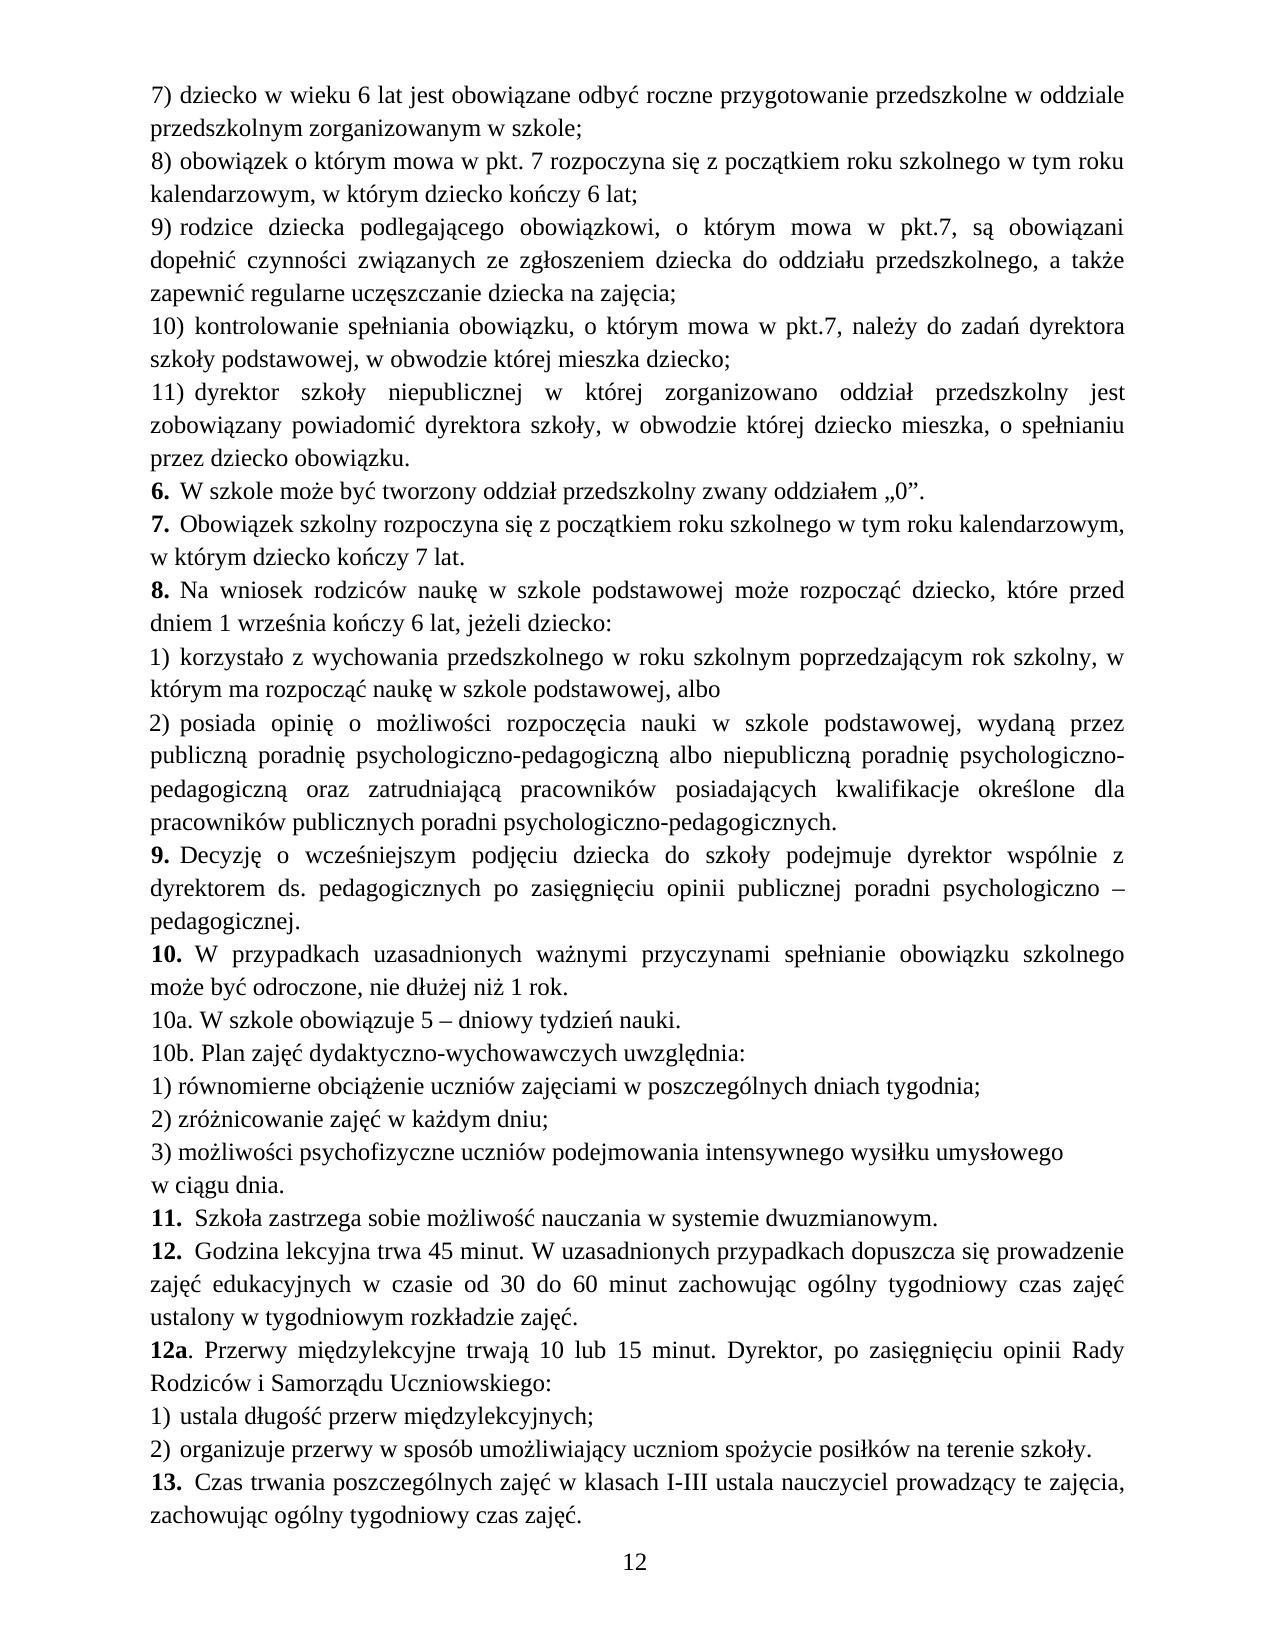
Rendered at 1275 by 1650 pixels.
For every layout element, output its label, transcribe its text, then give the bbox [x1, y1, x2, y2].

list Na wniosek rodziców naukę w szkole podstawowej może rozpocząć dziecko, które przed dniem 1 września kończy 6 lat, jeżeli dziecko: [150, 576, 1126, 637]
text 1) równomierne obciążenie uczniów zajęciami w poszczególnych dniach tygodnia; [151, 1071, 1126, 1099]
list organizuje przerwy w sposób umożliwiający uczniom spożycie posiłków na terenie szkoły. [150, 1434, 1126, 1463]
text w ciągu dnia. [151, 1170, 1126, 1199]
list obowiązek o którym mowa w pkt. 7 rozpoczyna się z początkiem roku szkolnego w tym roku kalendarzowym, w którym dziecko kończy 6 lat; [150, 146, 1126, 208]
list posiada opinię o możliwości rozpoczęcia nauki w szkole podstawowej, wydaną przez publiczną poradnię psychologiczno-pedagogiczną albo niepubliczną poradnię psychologiczno-pedagogiczną oraz zatrudniającą pracowników posiadających kwalifikacje określone dla pracowników publicznych poradni psychologiczno-pedagogicznych. [149, 708, 1126, 835]
list Czas trwania poszczególnych zajęć w klasach I-III ustala nauczyciel prowadzący te zajęcia, zachowując ogólny tygodniowy czas zajęć. [150, 1467, 1126, 1529]
text 12a. Przerwy międzylekcyjne trwają 10 lub 15 minut. Dyrektor, po zasięgnięciu opinii Rady Rodziców i Samorządu Uczniowskiego: [150, 1335, 1126, 1397]
list Decyzję o wcześniejszym podjęciu dziecka do szkoły podejmuje dyrektor wspólnie z dyrektorem ds. pedagogicznych po zasięgnięciu opinii publicznej poradni psychologiczno – pedagogicznej. [150, 840, 1126, 934]
text 3) możliwości psychofizyczne uczniów podejmowania intensywnego wysiłku umysłowego [151, 1137, 1126, 1166]
list korzystało z wychowania przedszkolnego w roku szkolnym poprzedzającym rok szkolny, w którym ma rozpocząć naukę w szkole podstawowej, albo [149, 642, 1126, 703]
list Godzina lekcyjna trwa 45 minut. W uzasadnionych przypadkach dopuszcza się prowadzenie zajęć edukacyjnych w czasie od 30 do 60 minut zachowując ogólny tygodniowy czas zajęć ustalony w tygodniowym rozkładzie zajęć. [150, 1236, 1126, 1331]
text 10b. Plan zajęć dydaktyczno-wychowawczych uwzględnia: [151, 1038, 1126, 1067]
list Szkoła zastrzega sobie możliwość nauczania w systemie dwuzmianowym. [150, 1203, 1126, 1232]
list ustala długość przerw międzylekcyjnych; [150, 1401, 1126, 1430]
list kontrolowanie spełniania obowiązku, o którym mowa w pkt.7, należy do zadań dyrektora szkoły podstawowej, w obwodzie której mieszka dziecko; [150, 311, 1126, 373]
list Obowiązek szkolny rozpoczyna się z początkiem roku szkolnego w tym roku kalendarzowym, w którym dziecko kończy 7 lat. [150, 509, 1126, 571]
list dyrektor szkoły niepublicznej w której zorganizowano oddział przedszkolny jest zobowiązany powiadomić dyrektora szkoły, w obwodzie której dziecko mieszka, o spełnianiu przez dziecko obowiązku. [150, 377, 1126, 472]
list W szkole może być tworzony oddział przedszkolny zwany oddziałem „0”. [150, 476, 1126, 505]
list rodzice dziecka podlegającego obowiązkowi, o którym mowa w pkt.7, są obowiązani dopełnić czynności związanych ze zgłoszeniem dziecka do oddziału przedszkolnego, a także zapewnić regularne uczęszczanie dziecka na zajęcia; [150, 212, 1126, 307]
text 2) zróżnicowanie zajęć w każdym dniu; [151, 1104, 1126, 1133]
list dziecko w wieku 6 lat jest obowiązane odbyć roczne przygotowanie przedszkolne w oddziale przedszkolnym zorganizowanym w szkole; [150, 80, 1126, 142]
list W przypadkach uzasadnionych ważnymi przyczynami spełnianie obowiązku szkolnego może być odroczone, nie dłużej niż 1 rok. [150, 939, 1126, 1001]
text 10a. W szkole obowiązuje 5 – dniowy tydzień nauki. [151, 1005, 1126, 1033]
